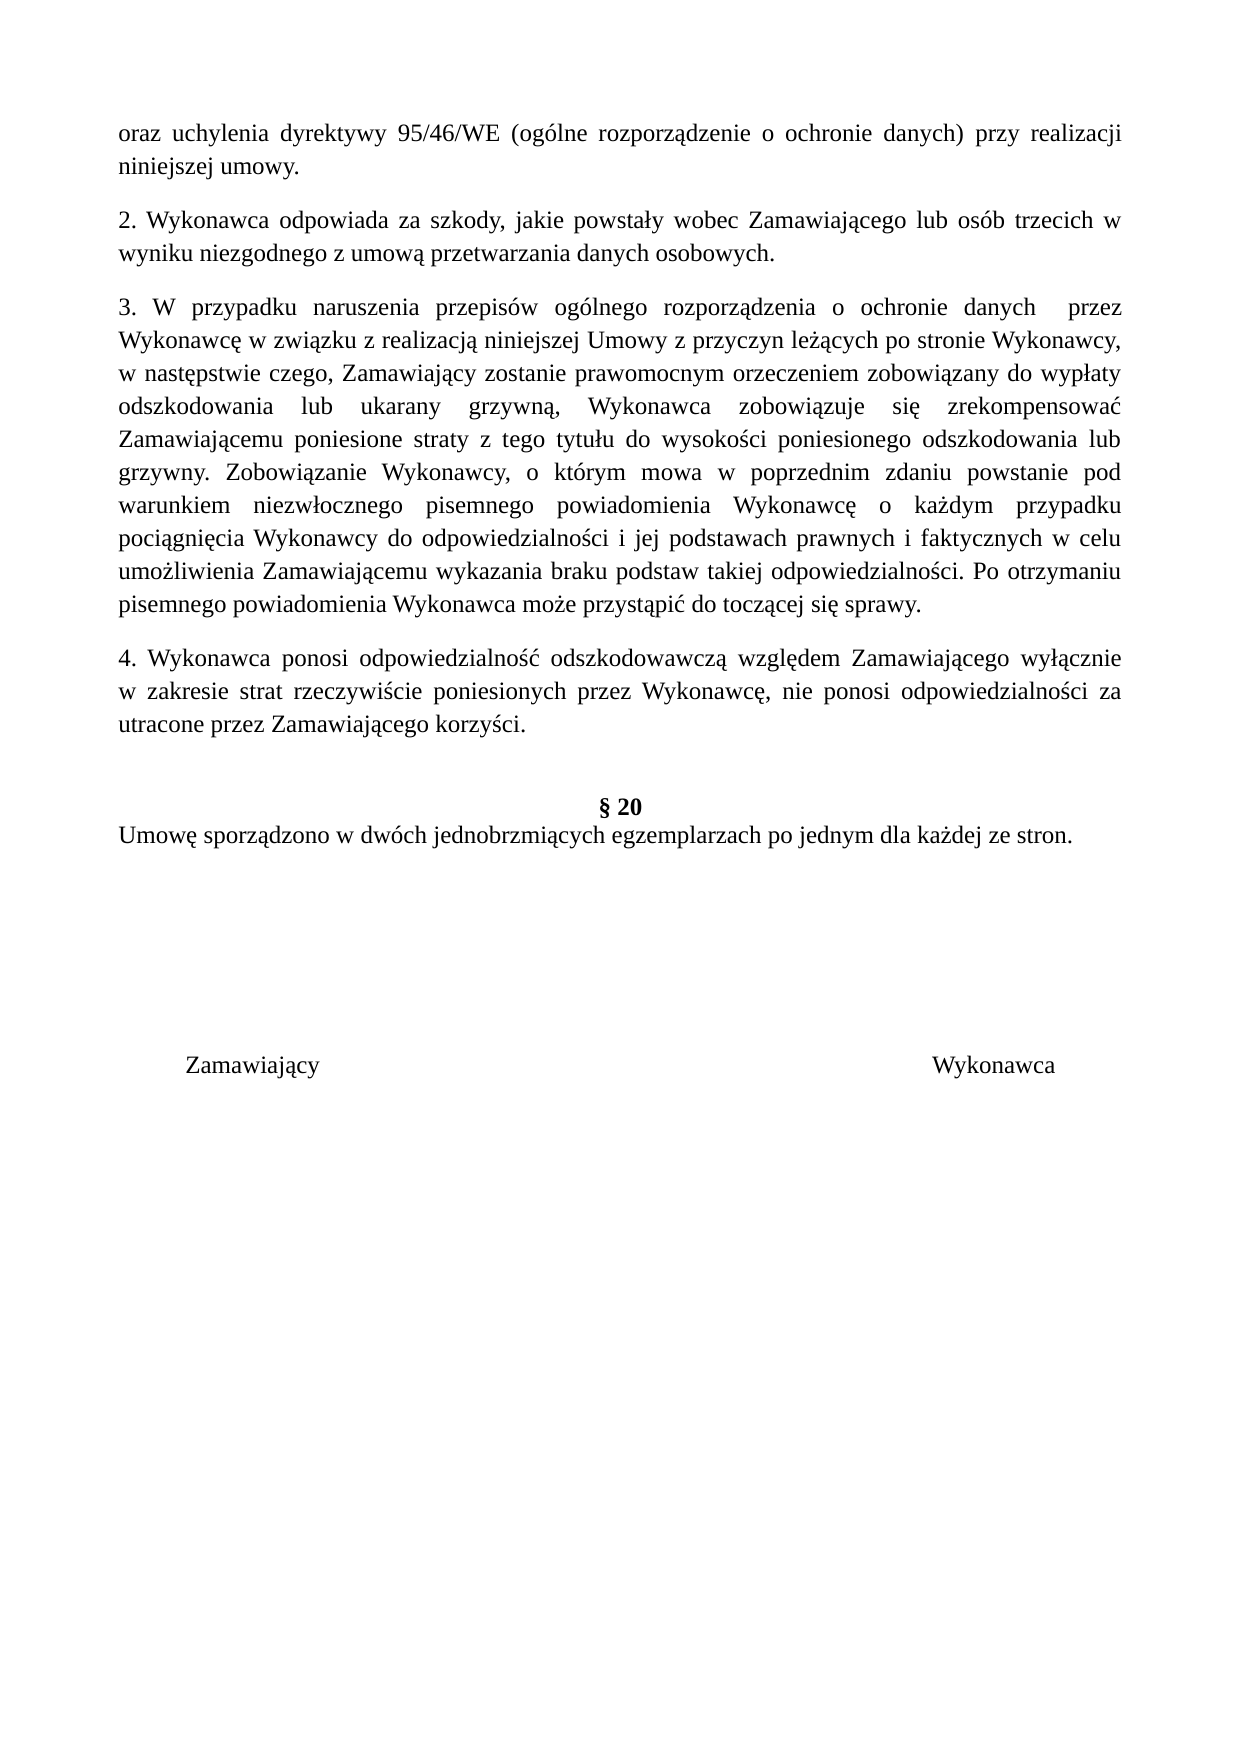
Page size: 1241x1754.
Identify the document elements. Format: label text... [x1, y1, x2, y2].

text oraz uchylenia dyrektywy 95/46/WE (ogólne rozporządzenie o ochronie danych) przy realizacji niniejszej umowy. [118, 118, 1122, 180]
text 2. Wykonawca odpowiada za szkody, jakie powstały wobec Zamawiającego lub osób trzecich w wyniku niezgodnego z umową przetwarzania danych osobowych. [118, 205, 1122, 267]
text 3. W przypadku naruszenia przepisów ogólnego rozporządzenia o ochronie danych przez Wykonawcę w związku z realizacją niniejszej Umowy z przyczyn leżących po stronie Wykonawcy, w następstwie czego, Zamawiający zostanie prawomocnym orzeczeniem zobowiązany do wypłaty odszkodowania lub ukarany grzywną, Wykonawca zobowiązuje się zrekompensować Zamawiającemu poniesione straty z tego tytułu do wysokości poniesionego odszkodowania lub grzywny. Zobowiązanie Wykonawcy, o którym mowa w poprzednim zdaniu powstanie pod warunkiem niezwłocznego pisemnego powiadomienia Wykonawcę o każdym przypadku pociągnięcia Wykonawcy do odpowiedzialności i jej podstawach prawnych i faktycznych w celu umożliwienia Zamawiającemu wykazania braku podstaw takiej odpowiedzialności. Po otrzymaniu pisemnego powiadomienia Wykonawca może przystąpić do toczącej się sprawy. [118, 292, 1122, 618]
text Zamawiający Wykonawca [118, 1050, 1122, 1079]
text § 20 [118, 792, 1122, 820]
text 4. Wykonawca ponosi odpowiedzialność odszkodowawczą względem Zamawiającego wyłącznie w zakresie strat rzeczywiście poniesionych przez Wykonawcę, nie ponosi odpowiedzialności za utracone przez Zamawiającego korzyści. [118, 643, 1122, 738]
text Umowę sporządzono w dwóch jednobrzmiących egzemplarzach po jednym dla każdej ze stron. [118, 820, 1122, 849]
